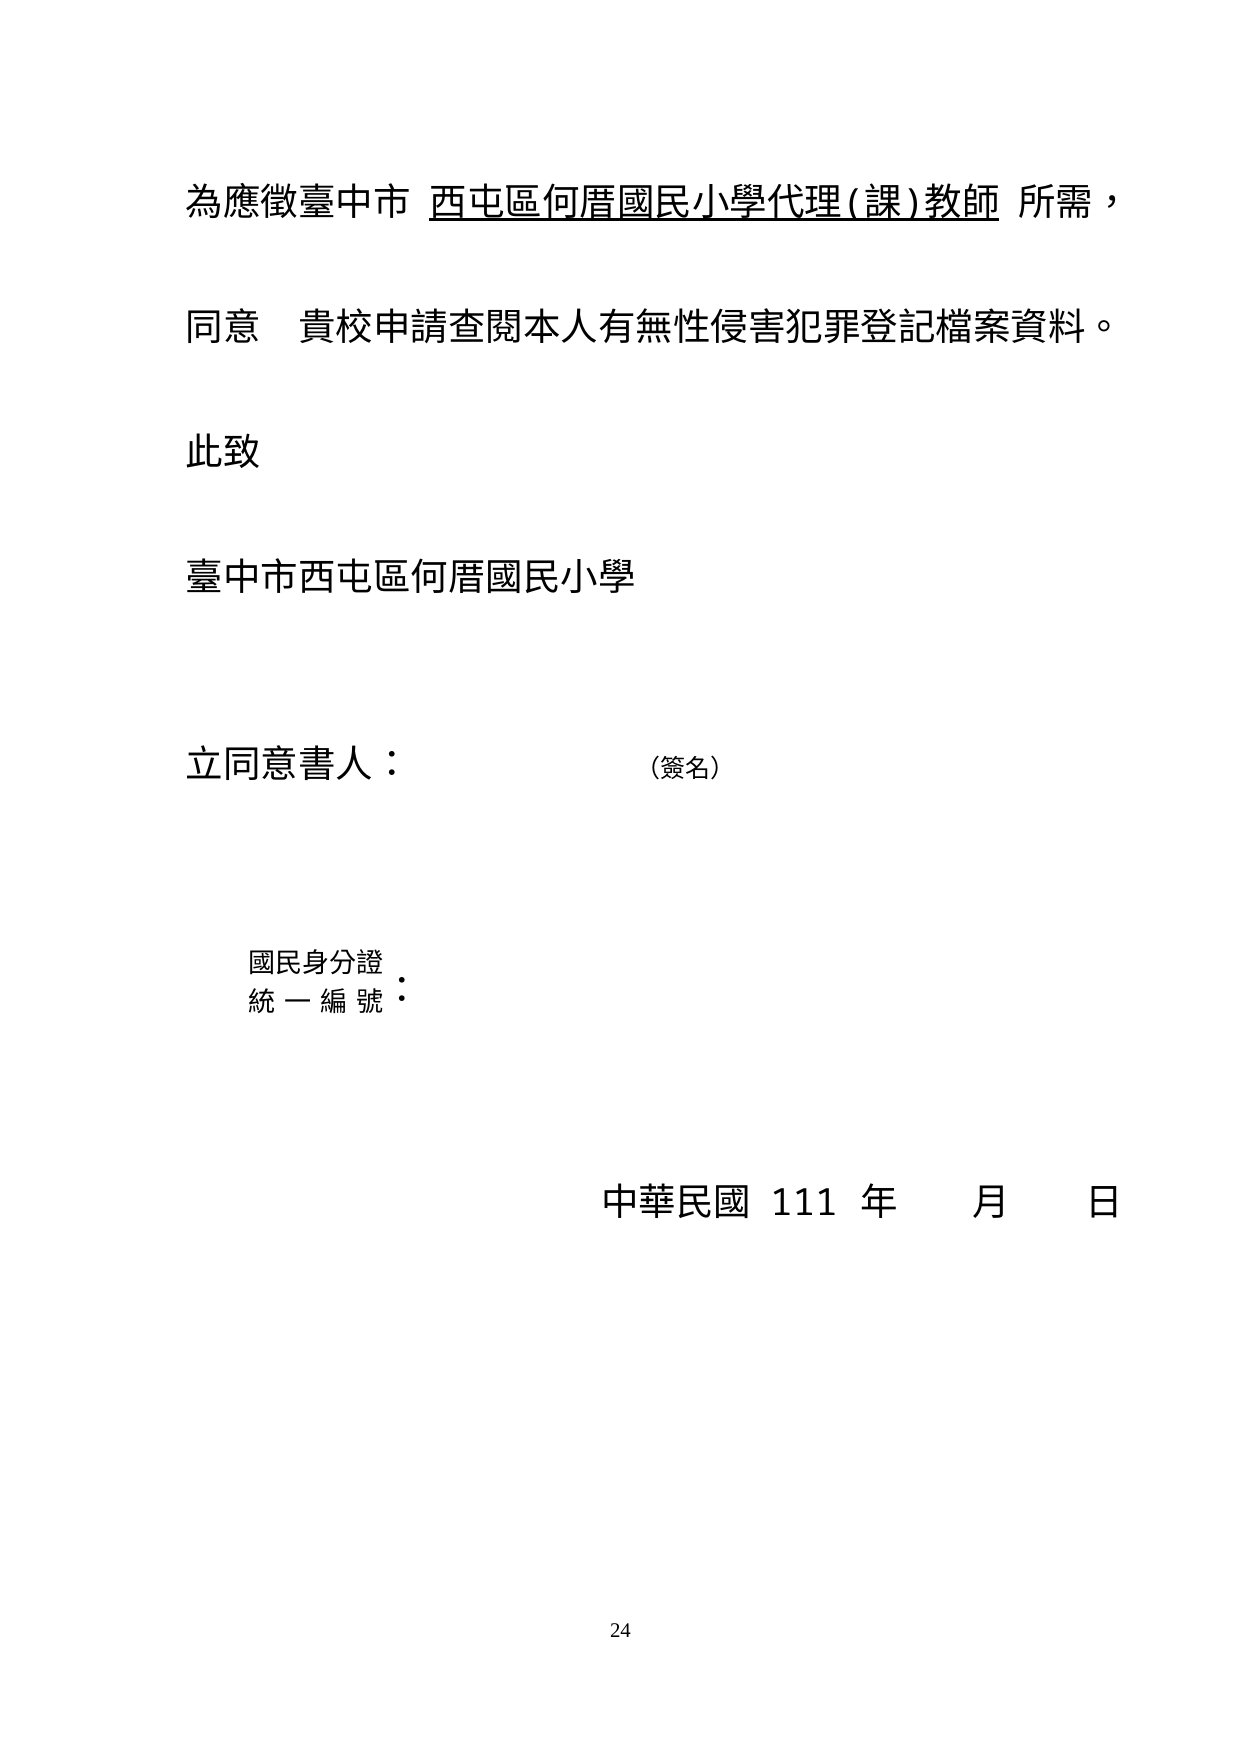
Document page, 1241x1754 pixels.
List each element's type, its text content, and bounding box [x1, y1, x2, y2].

text 立同意書人： （簽名） [118, 719, 1122, 782]
text 此致 [118, 407, 1122, 469]
text 國民身分證統一編號： [118, 907, 1122, 1032]
text 中華民國 111 年 月 日 [118, 1157, 1122, 1219]
text 臺中市西屯區何厝國民小學 [118, 532, 1122, 594]
text 同意 貴校申請查閱本人有無性侵害犯罪登記檔案資料。 [118, 282, 1122, 344]
text 為應徵臺中市 西屯區何厝國民小學代理(課)教師 所需， [118, 157, 1122, 219]
